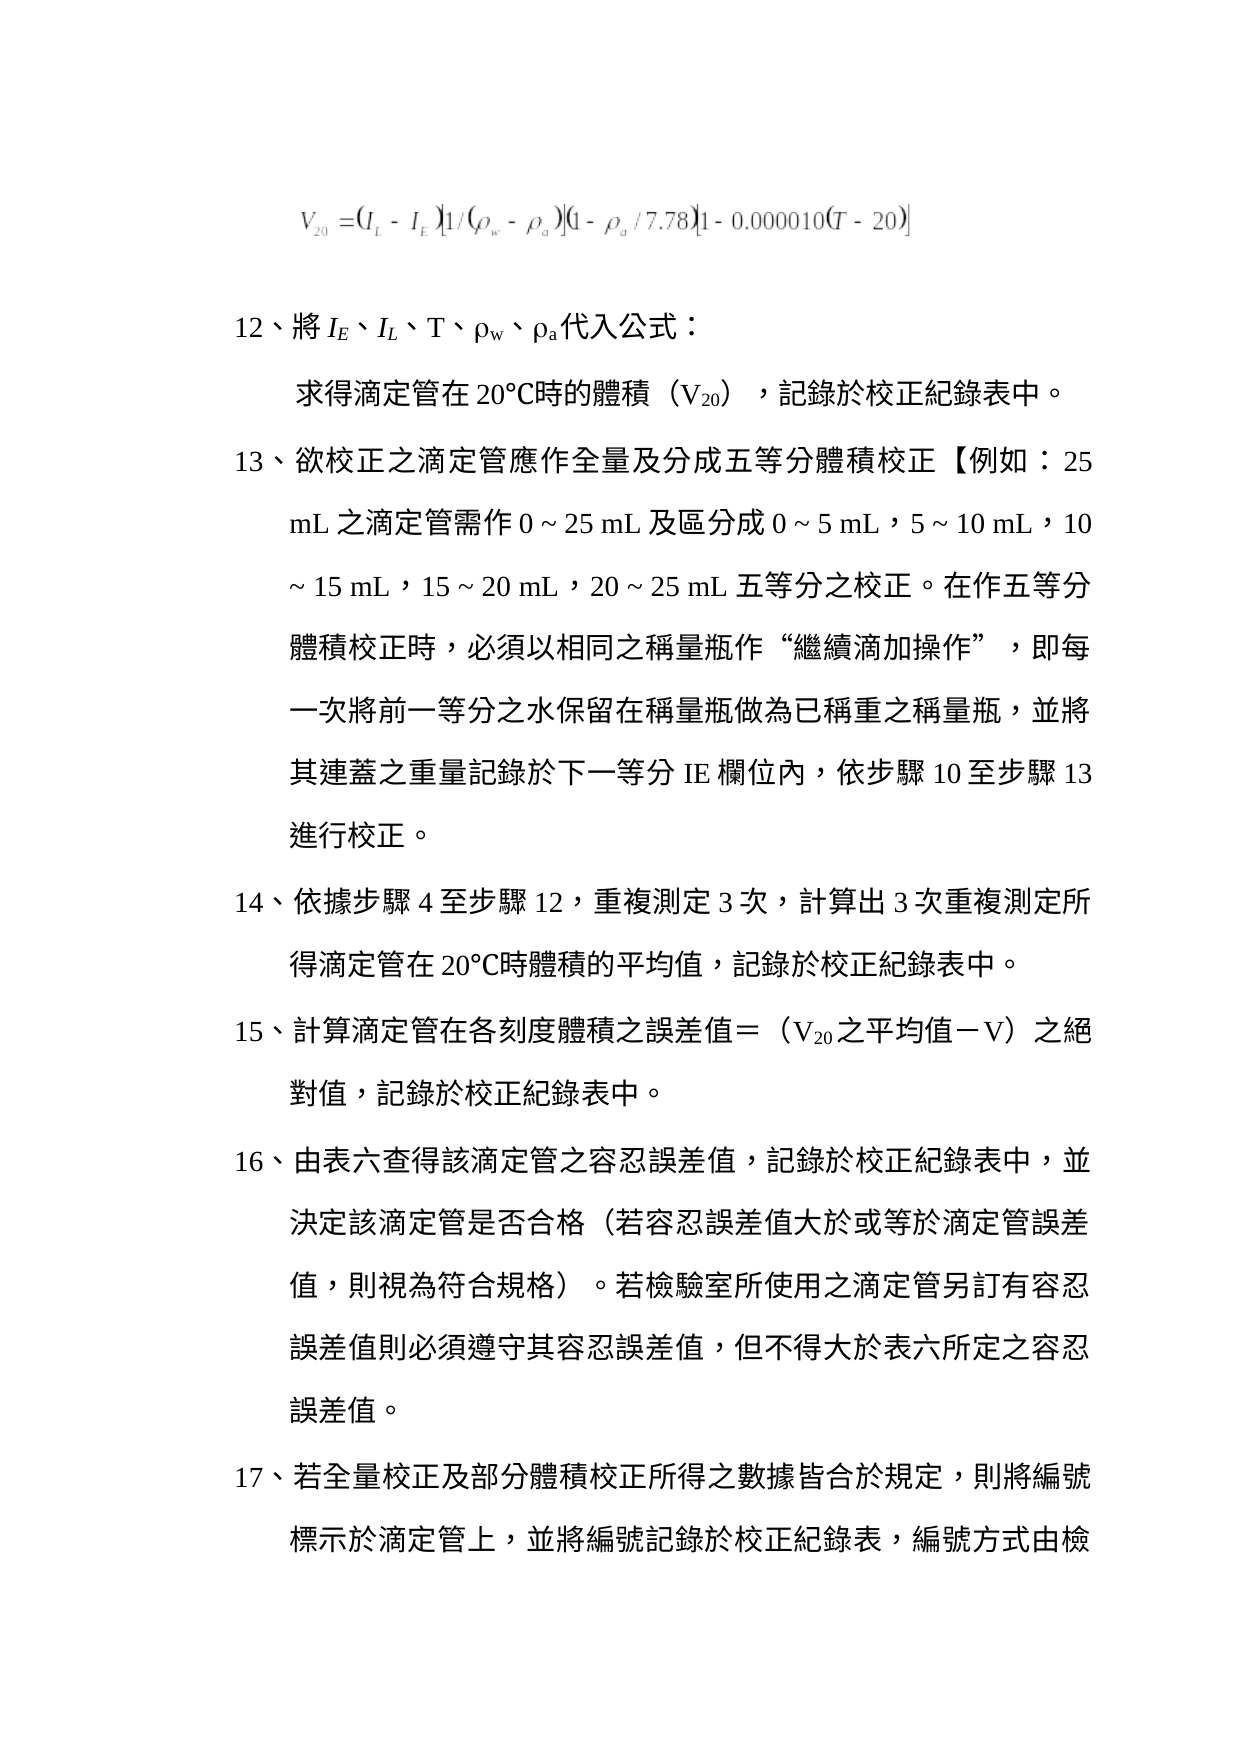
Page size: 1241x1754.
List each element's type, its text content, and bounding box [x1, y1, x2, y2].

text 求得滴定管在20℃時的體積（V20），記錄於校正紀錄表中。 [295, 350, 1092, 412]
text 13、欲校正之滴定管應作全量及分成五等分體積校正【例如：25 mL之滴定管需作0 ~ 25 mL及區分成0 ~ 5 mL，5 ~ 10 mL，10 ~ 15 mL，15 ~ 20 mL，20 ~ 25 mL五等分之校正。在作五等分體積校正時，必須以相同之稱量瓶作“繼續滴加操作”，即每一次將前一等分之水保留在稱量瓶做為已稱重之稱量瓶，並將其連蓋之重量記錄於下一等分IE欄位內，依步驟10至步驟13進行校正。 [234, 417, 1092, 854]
text 17、若全量校正及部分體積校正所得之數據皆合於規定，則將編號標示於滴定管上，並將編號記錄於校正紀錄表，編號方式由檢 [234, 1433, 1092, 1558]
text 16、由表六查得該滴定管之容忍誤差值，記錄於校正紀錄表中，並決定該滴定管是否合格（若容忍誤差值大於或等於滴定管誤差值，則視為符合規格）。若檢驗室所使用之滴定管另訂有容忍誤差值則必須遵守其容忍誤差值，但不得大於表六所定之容忍誤差值。 [234, 1117, 1092, 1429]
text 14、依據步驟4至步驟12，重複測定3次，計算出3次重複測定所得滴定管在20℃時體積的平均值，記錄於校正紀錄表中。 [234, 858, 1092, 983]
text 15、計算滴定管在各刻度體積之誤差值＝（V20之平均值－V）之絕對值，記錄於校正紀錄表中。 [234, 987, 1092, 1112]
text 12、將IE、IL、T、w、a代入公式： [234, 158, 1092, 346]
